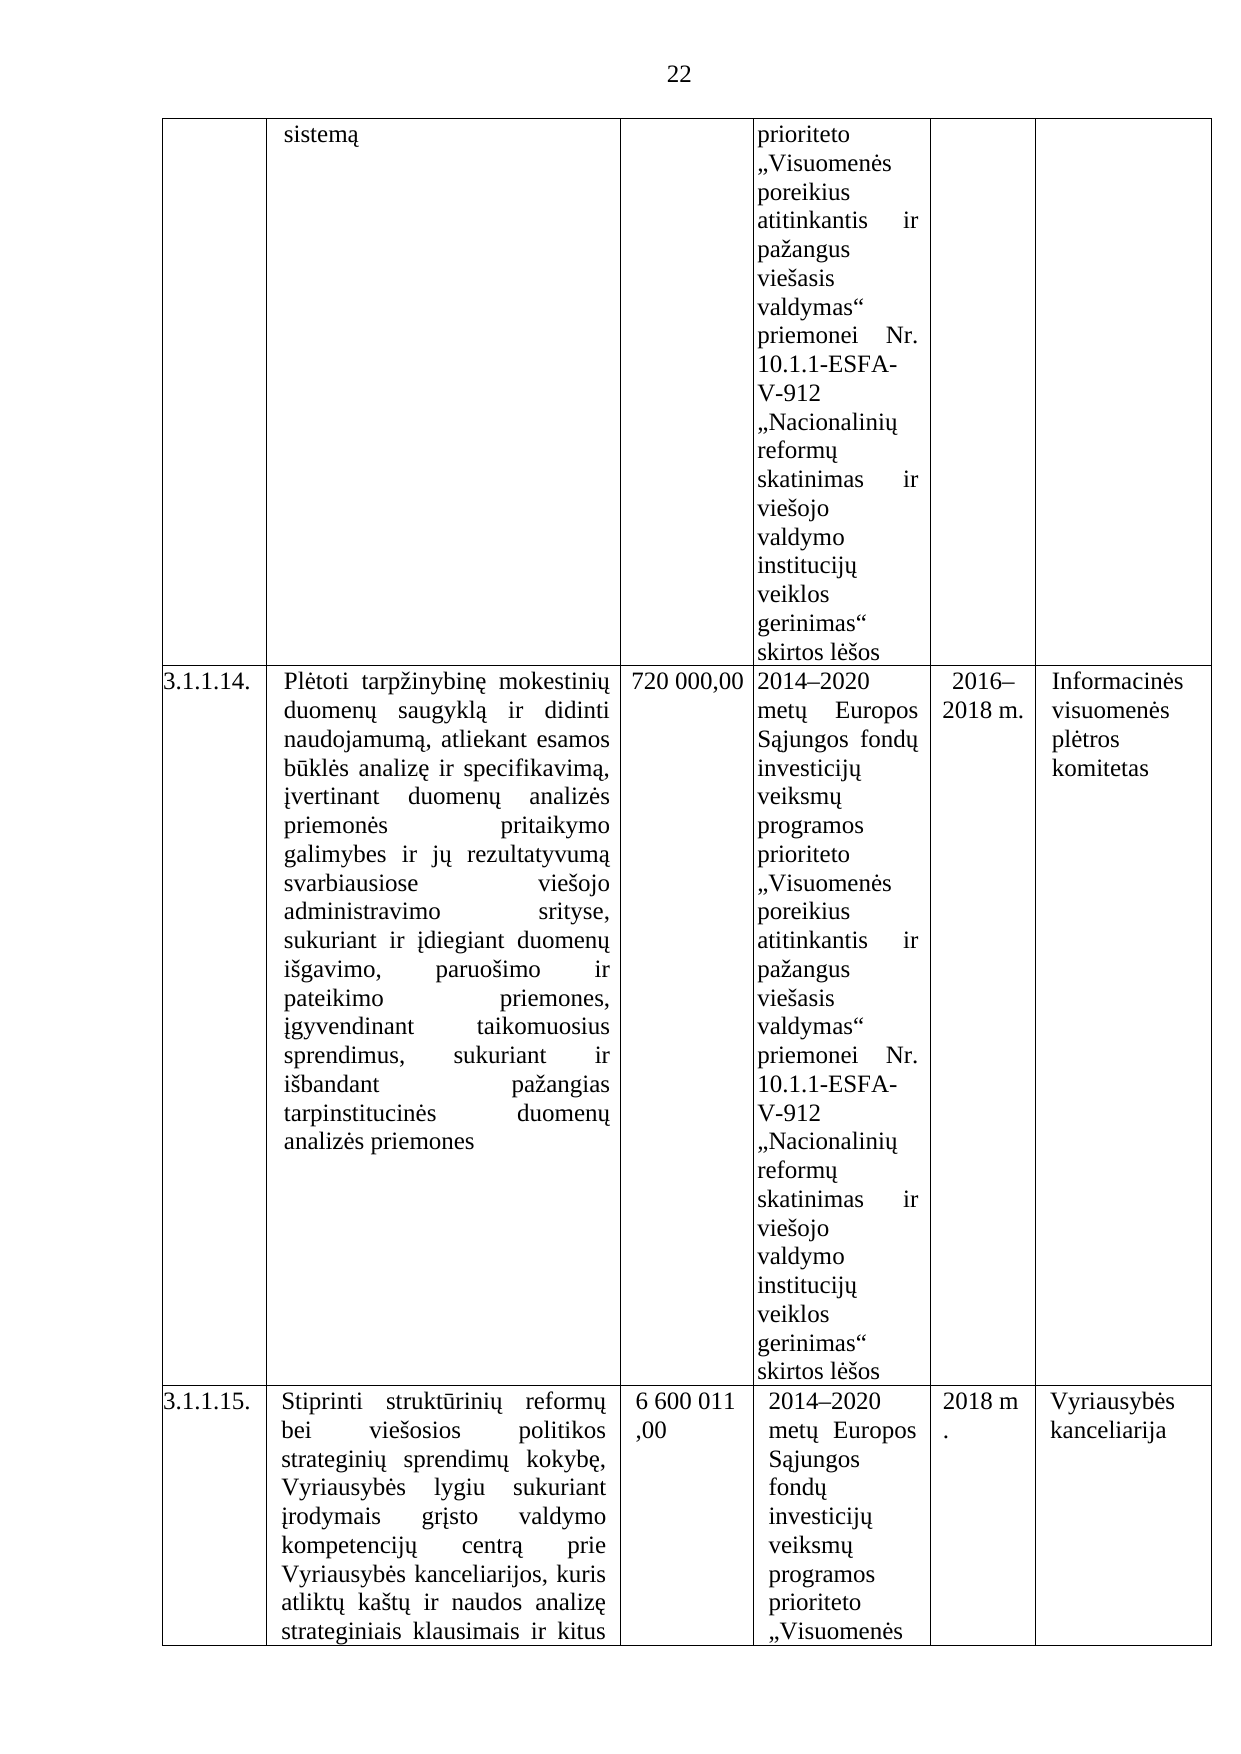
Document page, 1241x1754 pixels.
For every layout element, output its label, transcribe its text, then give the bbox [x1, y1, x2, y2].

table_cell Plėtoti tarpžinybinę mokestinių duomenų saugyklą ir didinti naudojamumą, atliekant esamos būklės analizę ir specifikavimą, įvertinant duomenų analizės priemonės pritaikymo galimybes ir jų rezultatyvumą svarbiausiose viešojo administravimo srityse, sukuriant ir įdiegiant duomenų išgavimo, paruošimo ir pateikimo priemones, įgyvendinant taikomuosius sprendimus, sukuriant ir išbandant pažangias tarpinstitucinės duomenų analizės priemones [267, 666, 620, 1385]
table_cell prioriteto „Visuomenės poreikius atitinkantis ir pažangus viešasis valdymas“ priemonei Nr. 10.1.1-ESFA-V-912 „Nacionalinių reformų skatinimas ir viešojo valdymo institucijų veiklos gerinimas“ skirtos lėšos [754, 119, 930, 665]
table_cell Vyriausybės kanceliarija [1036, 1386, 1211, 1645]
table_cell 2014–2020 metų Europos Sąjungos fondų investicijų veiksmų programos prioriteto „Visuomenės [754, 1386, 930, 1645]
table_cell 2014–2020 metų Europos Sąjungos fondų investicijų veiksmų programos prioriteto „Visuomenės poreikius atitinkantis ir pažangus viešasis valdymas“ priemonei Nr. 10.1.1-ESFA-V-912 „Nacionalinių reformų skatinimas ir viešojo valdymo institucijų veiklos gerinimas“ skirtos lėšos [754, 666, 930, 1385]
table_cell [621, 119, 753, 665]
table_cell 3.1.1.15. [163, 1386, 266, 1645]
table_cell 720 000,00 [621, 666, 753, 1385]
table_cell [1036, 119, 1211, 665]
table_cell Informacinės visuomenės plėtros komitetas [1036, 666, 1211, 1385]
table_cell 2018 m. [931, 1386, 1035, 1645]
table_cell 6 600 011,00 [621, 1386, 753, 1645]
table_cell [163, 119, 266, 665]
table_cell Stiprinti struktūrinių reformų bei viešosios politikos strateginių sprendimų kokybę, Vyriausybės lygiu sukuriant įrodymais grįsto valdymo kompetencijų centrą prie Vyriausybės kanceliarijos, kuris atliktų kaštų ir naudos analizę strateginiais klausimais ir kitus [267, 1386, 620, 1645]
table_cell 3.1.1.14. [163, 666, 266, 1385]
table_cell sistemą [267, 119, 620, 665]
table_cell 2016–2018 m. [931, 666, 1035, 1385]
table_cell [931, 119, 1035, 665]
